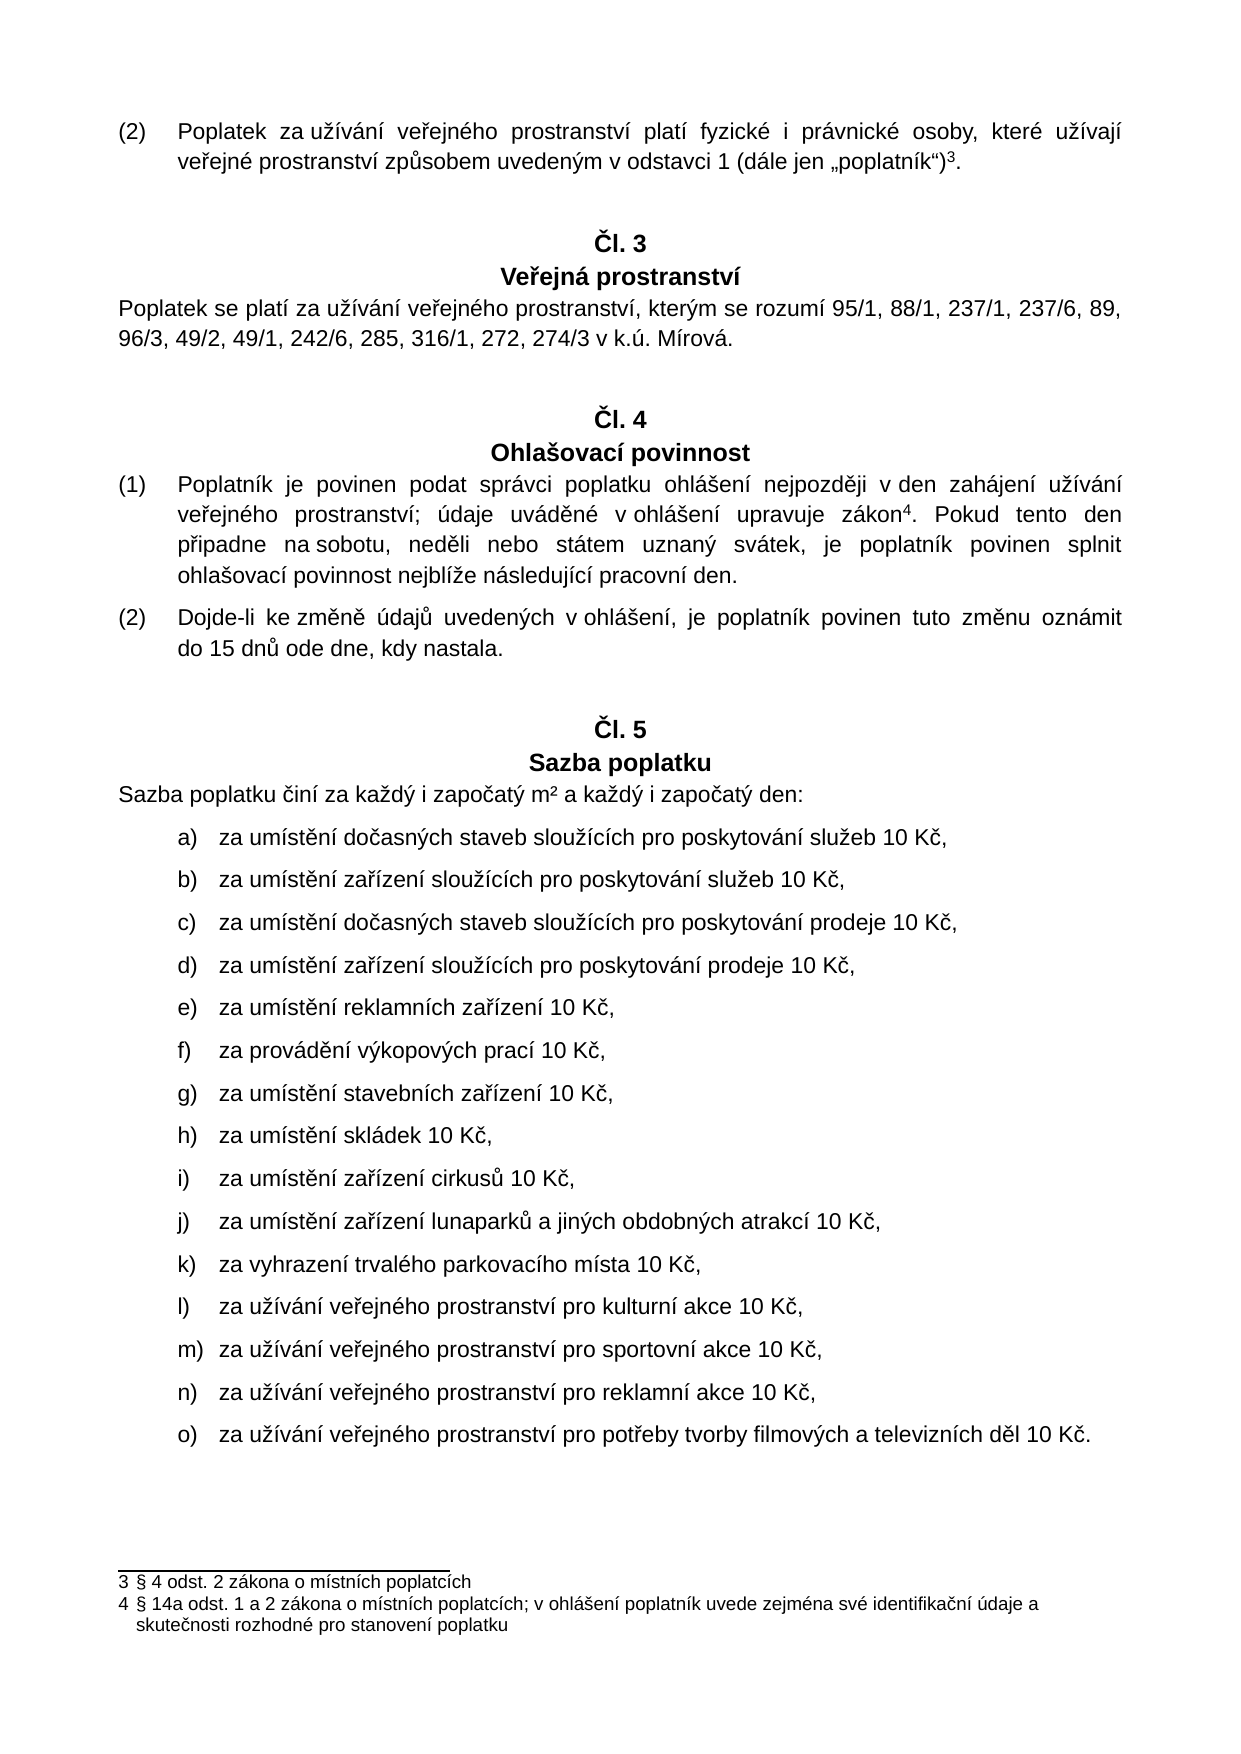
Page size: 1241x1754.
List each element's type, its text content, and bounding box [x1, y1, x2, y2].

list za užívání veřejného prostranství pro sportovní akce 10 Kč, [177, 1336, 1122, 1362]
subtitle Čl. 5 Sazba poplatku [118, 715, 1122, 777]
list za umístění zařízení sloužících pro poskytování služeb 10 Kč, [177, 866, 1122, 893]
list za umístění skládek 10 Kč, [177, 1122, 1122, 1149]
list Dojde-li ke změně údajů uvedených v ohlášení, je poplatník povinen tuto změnu oznámit do 15 dnů ode dne, kdy nastala. [118, 604, 1122, 661]
list za umístění reklamních zařízení 10 Kč, [177, 994, 1122, 1021]
list Poplatník je povinen podat správci poplatku ohlášení nejpozději v den zahájení užívání veřejného prostranství; údaje uváděné v ohlášení upravuje zákon. Pokud tento den připadne na sobotu, neděli nebo státem uznaný svátek, je poplatník povinen splnit ohlašovací povinnost nejblíže následující pracovní den. [118, 471, 1122, 588]
text Sazba poplatku činí za každý i započatý m² a každý i započatý den: [118, 781, 1122, 807]
list § 4 odst. 2 zákona o místních poplatcích [118, 1571, 1122, 1592]
list za umístění zařízení lunaparků a jiných obdobných atrakcí 10 Kč, [177, 1208, 1122, 1234]
list § 14a odst. 1 a 2 zákona o místních poplatcích; v ohlášení poplatník uvede zejména své identifikační údaje a skutečnosti rozhodné pro stanovení poplatku [118, 1592, 1122, 1635]
list za užívání veřejného prostranství pro reklamní akce 10 Kč, [177, 1379, 1122, 1405]
list za provádění výkopových prací 10 Kč, [177, 1037, 1122, 1063]
list za užívání veřejného prostranství pro kulturní akce 10 Kč, [177, 1293, 1122, 1320]
list za vyhrazení trvalého parkovacího místa 10 Kč, [177, 1251, 1122, 1277]
list za užívání veřejného prostranství pro potřeby tvorby filmových a televizních děl 10 Kč. [177, 1421, 1122, 1448]
subtitle Čl. 4 Ohlašovací povinnost [118, 405, 1122, 467]
list za umístění dočasných staveb sloužících pro poskytování služeb 10 Kč, [177, 823, 1122, 850]
list za umístění stavebních zařízení 10 Kč, [177, 1080, 1122, 1106]
list za umístění zařízení sloužících pro poskytování prodeje 10 Kč, [177, 952, 1122, 978]
list za umístění dočasných staveb sloužících pro poskytování prodeje 10 Kč, [177, 909, 1122, 935]
text Poplatek se platí za užívání veřejného prostranství, kterým se rozumí 95/1, 88/1, 237/1, 237/6, 89, 96/3, 49/2, 49/1, 242/6, 285, 316/1, 272, 274/3 v k.ú. Mírová. [118, 294, 1122, 351]
list Poplatek za užívání veřejného prostranství platí fyzické i právnické osoby, které užívají veřejné prostranství způsobem uvedeným v odstavci 1 (dále jen „poplatník“). [118, 118, 1122, 175]
subtitle Čl. 3 Veřejná prostranství [118, 228, 1122, 290]
list za umístění zařízení cirkusů 10 Kč, [177, 1165, 1122, 1192]
